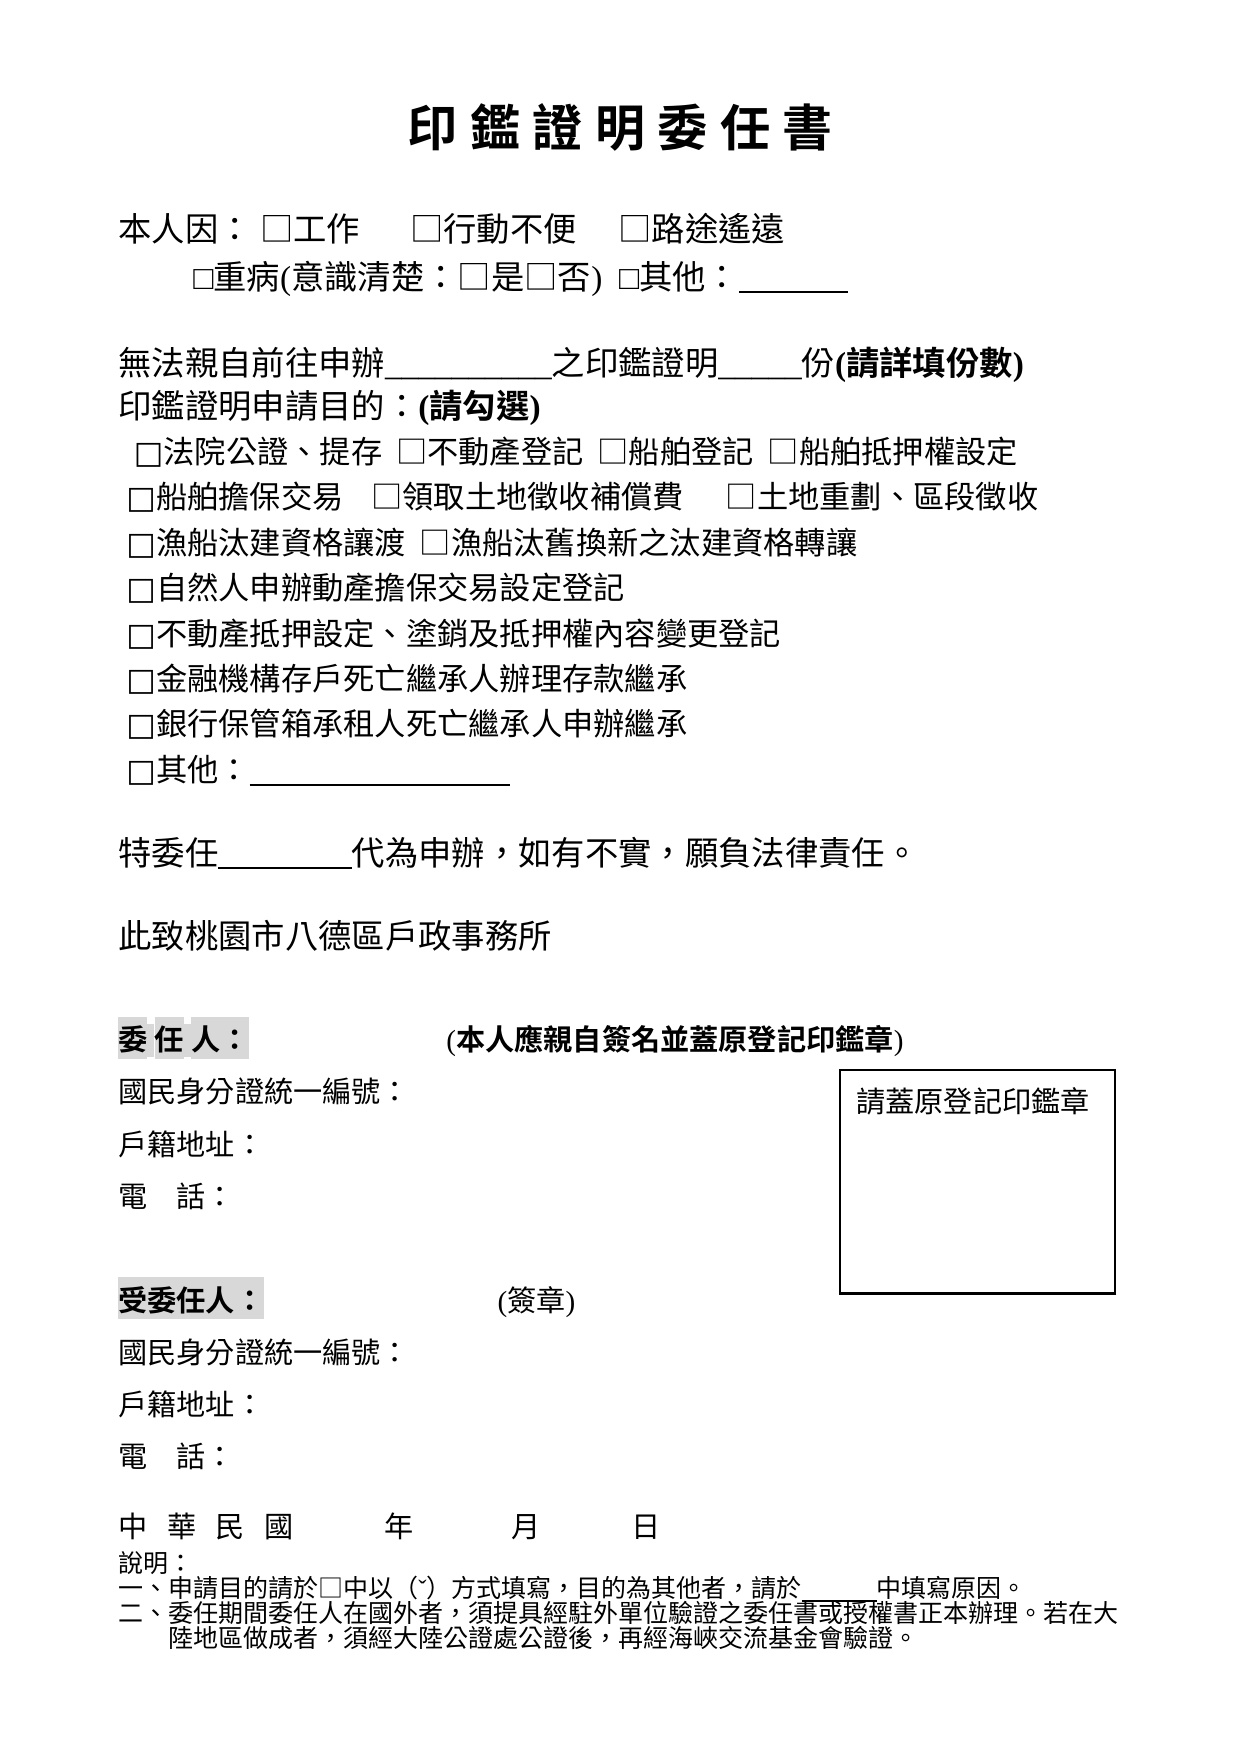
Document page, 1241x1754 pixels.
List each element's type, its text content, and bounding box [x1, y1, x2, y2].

text 此致桃園市八德區戶政事務所 [118, 915, 1122, 957]
text □銀行保管箱承租人死亡繼承人申辦繼承 [118, 699, 1122, 745]
text 二、委任期間委任人在國外者，須提具經駐外單位驗證之委任書或授權書正本辦理。若在大陸地區做成者，須經大陸公證處公證後，再經海峽交流基金會驗證。 [118, 1603, 1122, 1653]
text 受委任人： (簽章) [118, 1269, 1122, 1322]
text 國民身分證統一編號： [118, 1061, 1122, 1113]
text □自然人申辦動產擔保交易設定登記 [118, 563, 1122, 609]
text 特委任 代為申辦，如有不實，願負法律責任。 [118, 790, 1122, 874]
text 中 華 民 國 年 月 日 [118, 1478, 1122, 1553]
text [1116, 1165, 1122, 1217]
text 說明： 一、申請目的請於□中以（ˇ）方式填寫，目的為其他者，請於 中填寫原因。 [118, 1553, 1122, 1603]
text □其他： [118, 745, 1122, 790]
text □重病(意識清楚：□是□否) □其他： [118, 251, 1122, 299]
text 電 話： [118, 1165, 839, 1217]
text 國民身分證統一編號： [841, 1071, 1114, 1292]
text 印 鑑 證 明 委 任 書 [118, 89, 1122, 161]
text □法院公證、提存 □不動產登記 □船舶登記 □船舶抵押權設定 [118, 427, 1122, 472]
text □金融機構存戶死亡繼承人辦理存款繼承 [118, 654, 1122, 699]
text 國民身分證統一編號： [118, 1322, 1122, 1374]
text □漁船汰建資格讓渡 □漁船汰舊換新之汰建資格轉讓 [118, 518, 1122, 563]
text 電 話： [118, 1426, 1122, 1478]
text 本人因： □工作 □行動不便 □路途遙遠 [118, 202, 1122, 251]
text 印鑑證明申請目的：(請勾選) [118, 385, 1122, 427]
text 請蓋原登記印鑑章 [856, 1079, 1099, 1121]
text □船舶擔保交易 □領取土地徵收補償費 □土地重劃、區段徵收 [118, 472, 1122, 518]
text 戶籍地址： [118, 1374, 1122, 1426]
text 委 任 人： (本人應親自簽名並蓋原登記印鑑章) [118, 1009, 1122, 1061]
text 無法親自前往申辦__________之印鑑證明_____份(請詳填份數) [118, 337, 1122, 385]
text □不動產抵押設定、塗銷及抵押權內容變更登記 [118, 609, 1122, 654]
text [1116, 1113, 1122, 1165]
text 戶籍地址： [118, 1113, 839, 1165]
